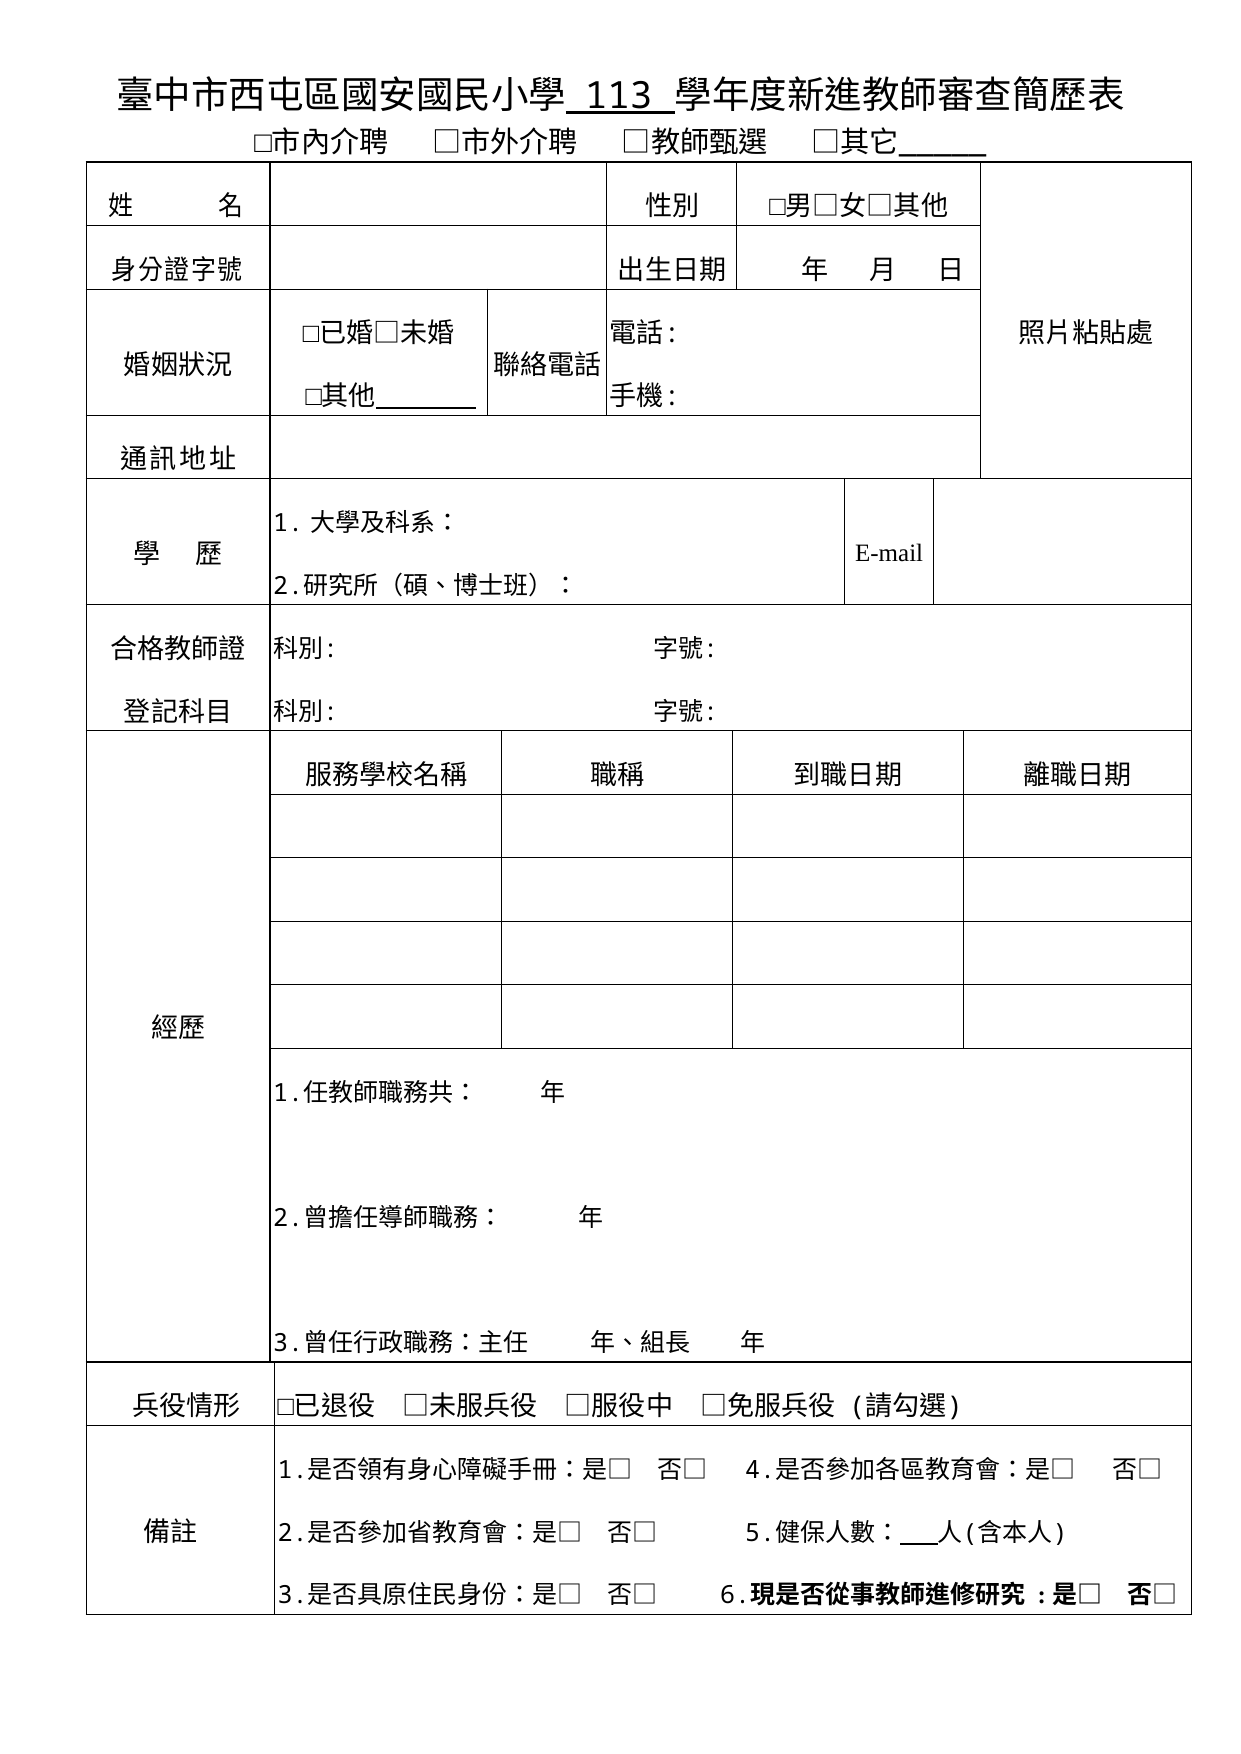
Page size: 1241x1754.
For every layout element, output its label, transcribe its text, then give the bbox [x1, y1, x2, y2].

table_cell E-mail [845, 479, 933, 604]
text □市內介聘 □市外介聘 □教師甄選 □其它_____ [89, 119, 1152, 161]
table_header □男□女□其他 [737, 163, 980, 225]
table_cell [271, 922, 501, 984]
table_cell 大學及科系： 2.研究所（碩、博士班）： [271, 479, 844, 604]
table_cell [733, 922, 963, 984]
table_cell [271, 985, 501, 1048]
table_header 性別 [607, 163, 736, 225]
table_cell 通訊地址 [87, 416, 269, 478]
table_cell 經歷 [87, 731, 269, 1361]
table_cell 學歷 [87, 479, 269, 604]
table_cell 電話: 手機: [607, 290, 980, 414]
table_cell 兵役情形 [87, 1363, 274, 1425]
table_cell □已婚□未婚 □其他 [271, 290, 487, 414]
table_cell □已退役 □未服兵役 □服役中 □免服兵役 (請勾選) [275, 1363, 1191, 1425]
table_cell 離職日期 [964, 731, 1191, 794]
table_cell 出生日期 [607, 226, 736, 288]
table_cell [502, 922, 732, 984]
table_cell [964, 795, 1191, 857]
table_cell 備註 [87, 1426, 274, 1613]
table_cell [964, 858, 1191, 921]
table_cell [502, 985, 732, 1048]
table_header 姓 名 [87, 163, 269, 225]
text 臺中市西屯區國安國民小學 113 學年度新進教師審查簡歷表 [89, 64, 1152, 119]
table_cell [271, 858, 501, 921]
table_cell 身分證字號 [87, 226, 269, 288]
table_cell 科別: 字號: 科別: 字號: [271, 605, 1191, 730]
table_cell 年 月 日 [737, 226, 980, 288]
table_cell 1.任教師職務共： 年 2.曾擔任導師職務： 年 3.曾任行政職務：主任 年、組長 年 [271, 1049, 1191, 1361]
table_cell 合格教師證 登記科目 [87, 605, 269, 730]
table_cell 服務學校名稱 [271, 731, 501, 794]
table_cell [733, 858, 963, 921]
table_header 照片粘貼處 [981, 163, 1191, 478]
table_cell [733, 795, 963, 857]
table_cell [271, 795, 501, 857]
table_cell [964, 922, 1191, 984]
table_cell 婚姻狀況 [87, 290, 269, 414]
table_cell [502, 795, 732, 857]
table_cell [502, 858, 732, 921]
table_header [271, 163, 606, 225]
table_cell [271, 416, 980, 478]
table_cell 到職日期 [733, 731, 963, 794]
table_cell [733, 985, 963, 1048]
table_cell [934, 479, 1191, 604]
table_cell 聯絡電話 [488, 290, 606, 414]
table_cell [964, 985, 1191, 1048]
table_cell 1.是否領有身心障礙手冊：是□ 否□ 4.是否參加各區教育會：是□ 否□ 2.是否參加省教育會：是□ 否□ 5.健保人數： 人(含本人) 3.是否具原住民身份：是□ 否□ 6.現是否從事教師進修研究 : 是□ 否□ [275, 1426, 1191, 1613]
table_cell [271, 226, 606, 288]
table_cell 職稱 [502, 731, 732, 794]
